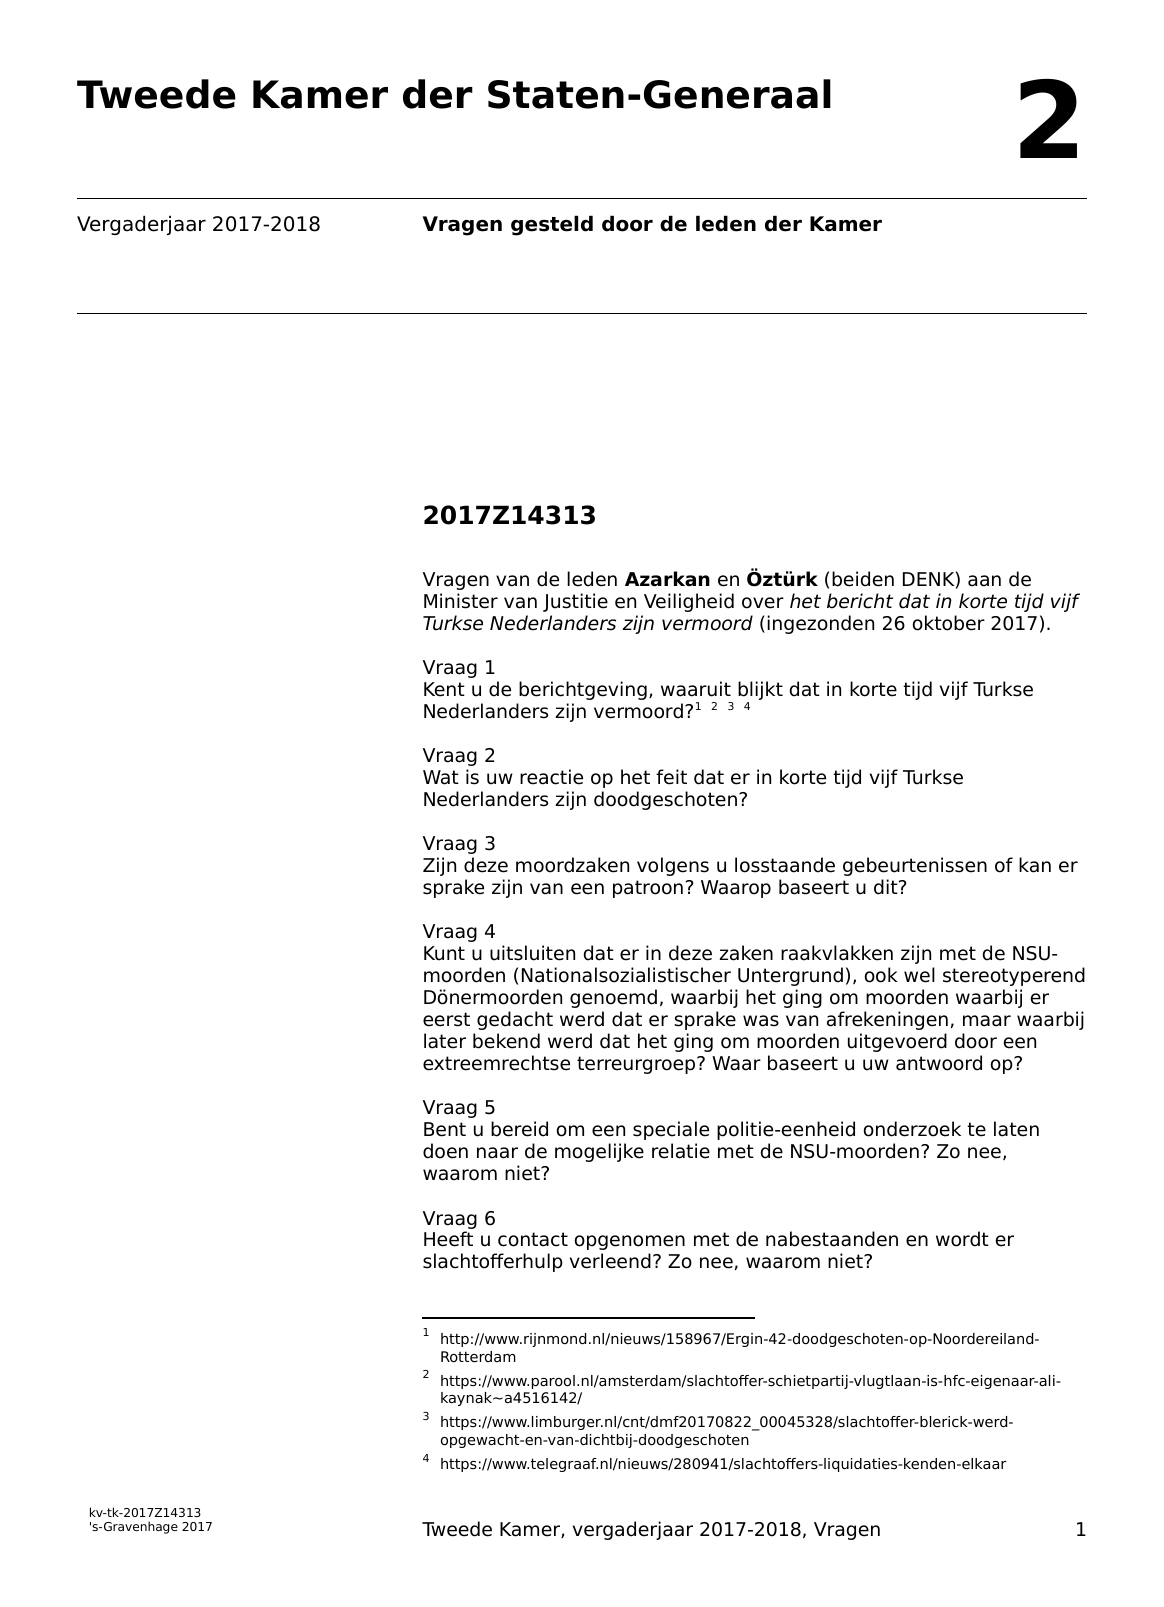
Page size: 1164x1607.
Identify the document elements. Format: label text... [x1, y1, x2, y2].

text Vraag 5 [422, 1097, 1087, 1119]
text https://www.parool.nl/amsterdam/slachtoffer-schietpartij-vlugtlaan-is-hfc-eigenaar-ali-kaynak~a4516142/ [422, 1368, 1087, 1407]
text Kent u de berichtgeving, waaruit blijkt dat in korte tijd vijf Turkse Nederlanders zijn vermoord? [422, 679, 1087, 723]
text http://www.rijnmond.nl/nieuws/158967/Ergin-42-doodgeschoten-op-Noordereiland-Rotterdam [422, 1327, 1087, 1366]
text 2017Z14313 [422, 501, 1087, 531]
table_cell Vergaderjaar 2017-2018 [77, 199, 422, 313]
table_header Tweede Kamer der Staten-Generaal [77, 59, 886, 198]
text https://www.limburger.nl/cnt/dmf20170822_00045328/slachtoffer-blerick-werd-opgewacht-en-van-dichtbij-doodgeschoten [422, 1410, 1087, 1449]
text Vraag 6 [422, 1207, 1087, 1229]
text https://www.telegraaf.nl/nieuws/280941/slachtoffers-liquidaties-kenden-elkaar [422, 1452, 1087, 1474]
text Heeft u contact opgenomen met de nabestaanden en wordt er slachtofferhulp verleend? Zo nee, waarom niet? [422, 1229, 1087, 1273]
table_cell Vragen gesteld door de leden der Kamer [422, 199, 1087, 313]
text Vraag 4 [422, 921, 1087, 943]
table_header 2 [886, 59, 1087, 198]
text Wat is uw reactie op het feit dat er in korte tijd vijf Turkse Nederlanders zijn doodgeschoten? [422, 767, 1087, 811]
text Bent u bereid om een speciale politie-eenheid onderzoek te laten doen naar de mogelijke relatie met de NSU-moorden? Zo nee, waarom niet? [422, 1119, 1087, 1185]
text Vraag 3 [422, 833, 1087, 855]
text Zijn deze moordzaken volgens u losstaande gebeurtenissen of kan er sprake zijn van een patroon? Waarop baseert u dit? [422, 855, 1087, 899]
text kv-tk-2017Z14313 [88, 1506, 323, 1520]
text Vragen van de leden Azarkan en Öztürk (beiden DENK) aan de Minister van Justitie en Veiligheid over het bericht dat in korte tijd vijf Turkse Nederlanders zijn vermoord (ingezonden 26 oktober 2017). [422, 569, 1087, 635]
text Kunt u uitsluiten dat er in deze zaken raakvlakken zijn met de NSU-moorden (Nationalsozialistischer Untergrund), ook wel stereotyperend Dönermoorden genoemd, waarbij het ging om moorden waarbij er eerst gedacht werd dat er sprake was van afrekeningen, maar waarbij later bekend werd dat het ging om moorden uitgevoerd door een extreemrechtse terreurgroep? Waar baseert u uw antwoord op? [422, 943, 1087, 1075]
text 's-Gravenhage 2017 [88, 1520, 323, 1534]
text Vraag 1 [422, 657, 1087, 679]
text Vraag 2 [422, 745, 1087, 767]
